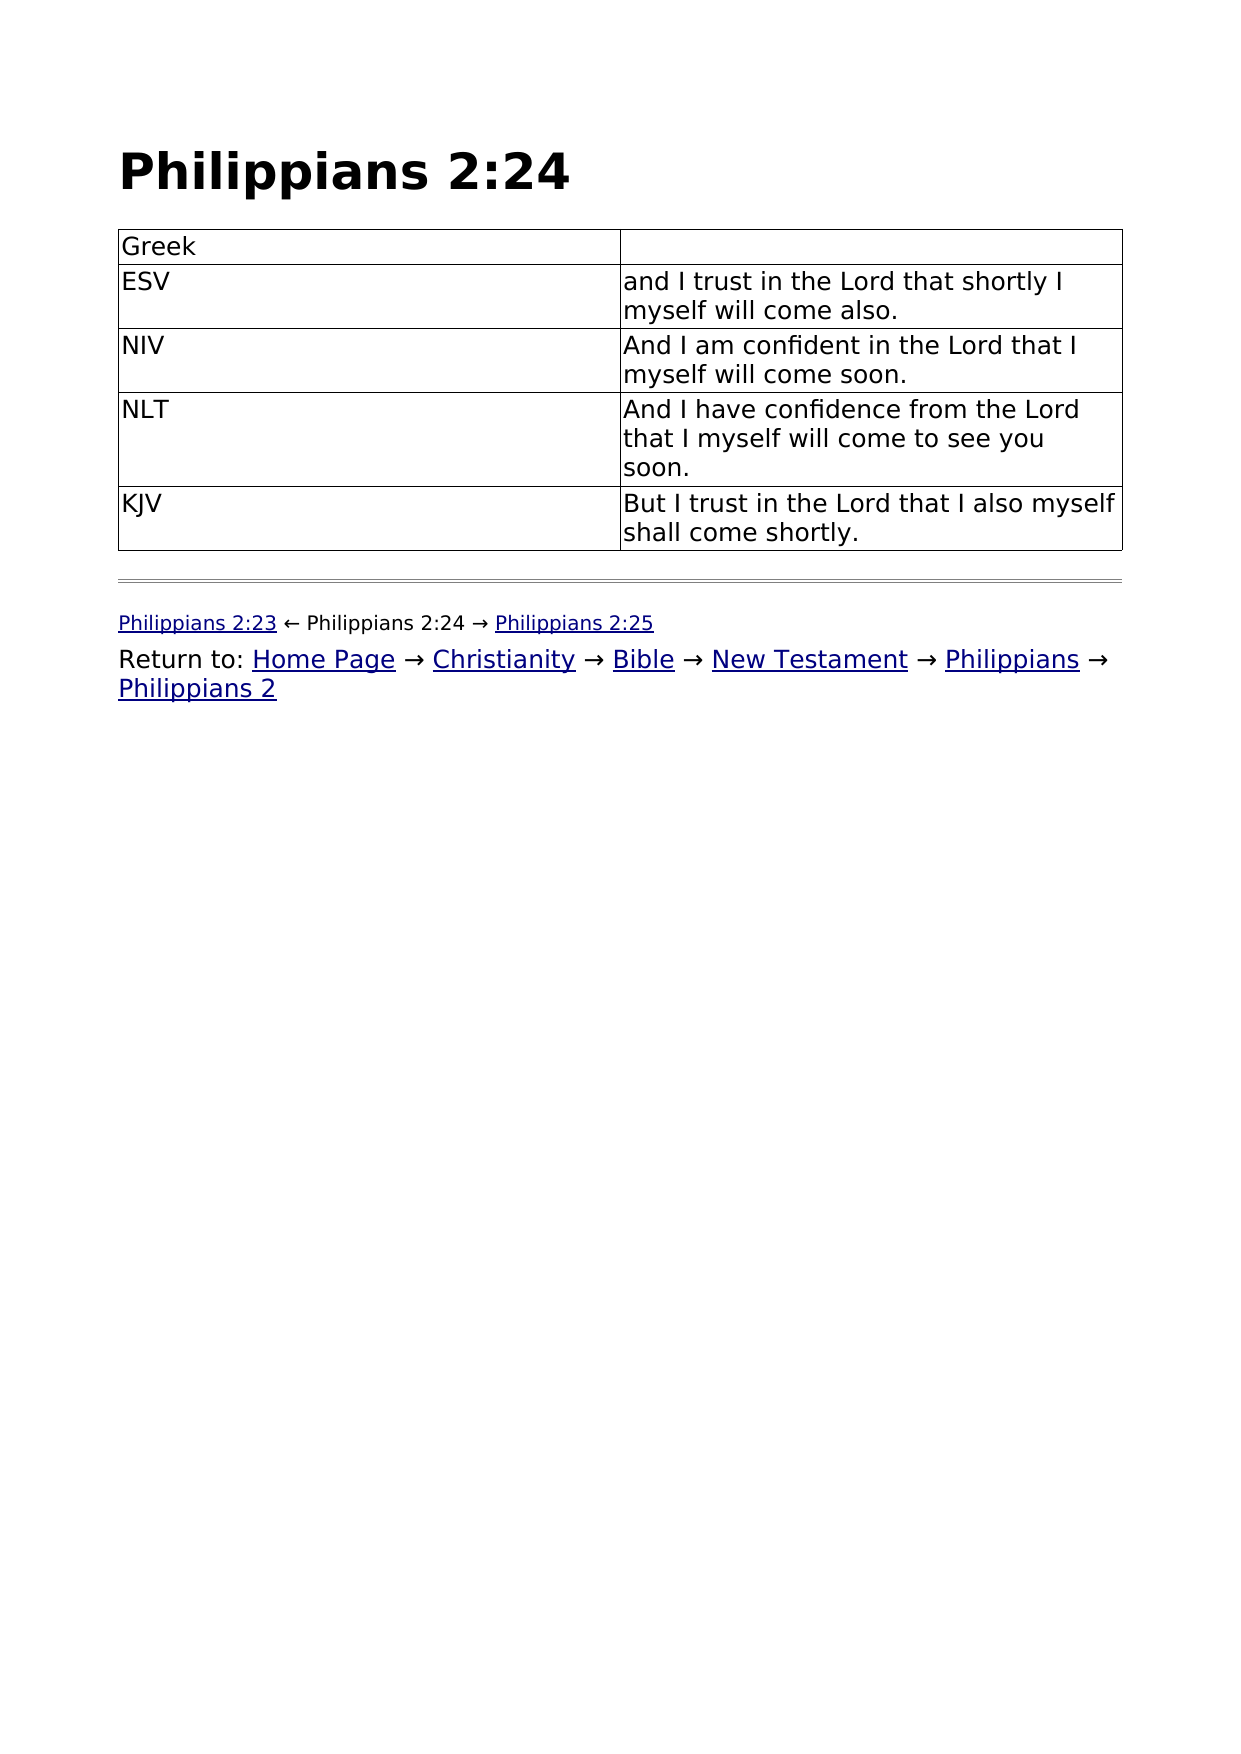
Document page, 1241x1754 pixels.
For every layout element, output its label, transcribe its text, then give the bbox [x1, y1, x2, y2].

table_cell NLT [119, 393, 620, 486]
text Philippians 2:23 ← Philippians 2:24 → Philippians 2:25 [118, 611, 1122, 645]
table_cell NIV [119, 329, 620, 392]
table_cell But I trust in the Lord that I also myself shall come shortly. [621, 487, 1122, 550]
table_cell And I have confidence from the Lord that I myself will come to see you soon. [621, 393, 1122, 486]
table_header Greek [119, 230, 620, 264]
table_cell And I am confident in the Lord that I myself will come soon. [621, 329, 1122, 392]
table_cell KJV [119, 487, 620, 550]
table_cell and I trust in the Lord that shortly I myself will come also. [621, 265, 1122, 328]
table_header [621, 230, 1122, 264]
subtitle Philippians 2:24 [118, 143, 1122, 201]
text Return to: Home Page → Christianity → Bible → New Testament → Philippians → Philippians 2 [118, 645, 1122, 704]
table_cell ESV [119, 265, 620, 328]
